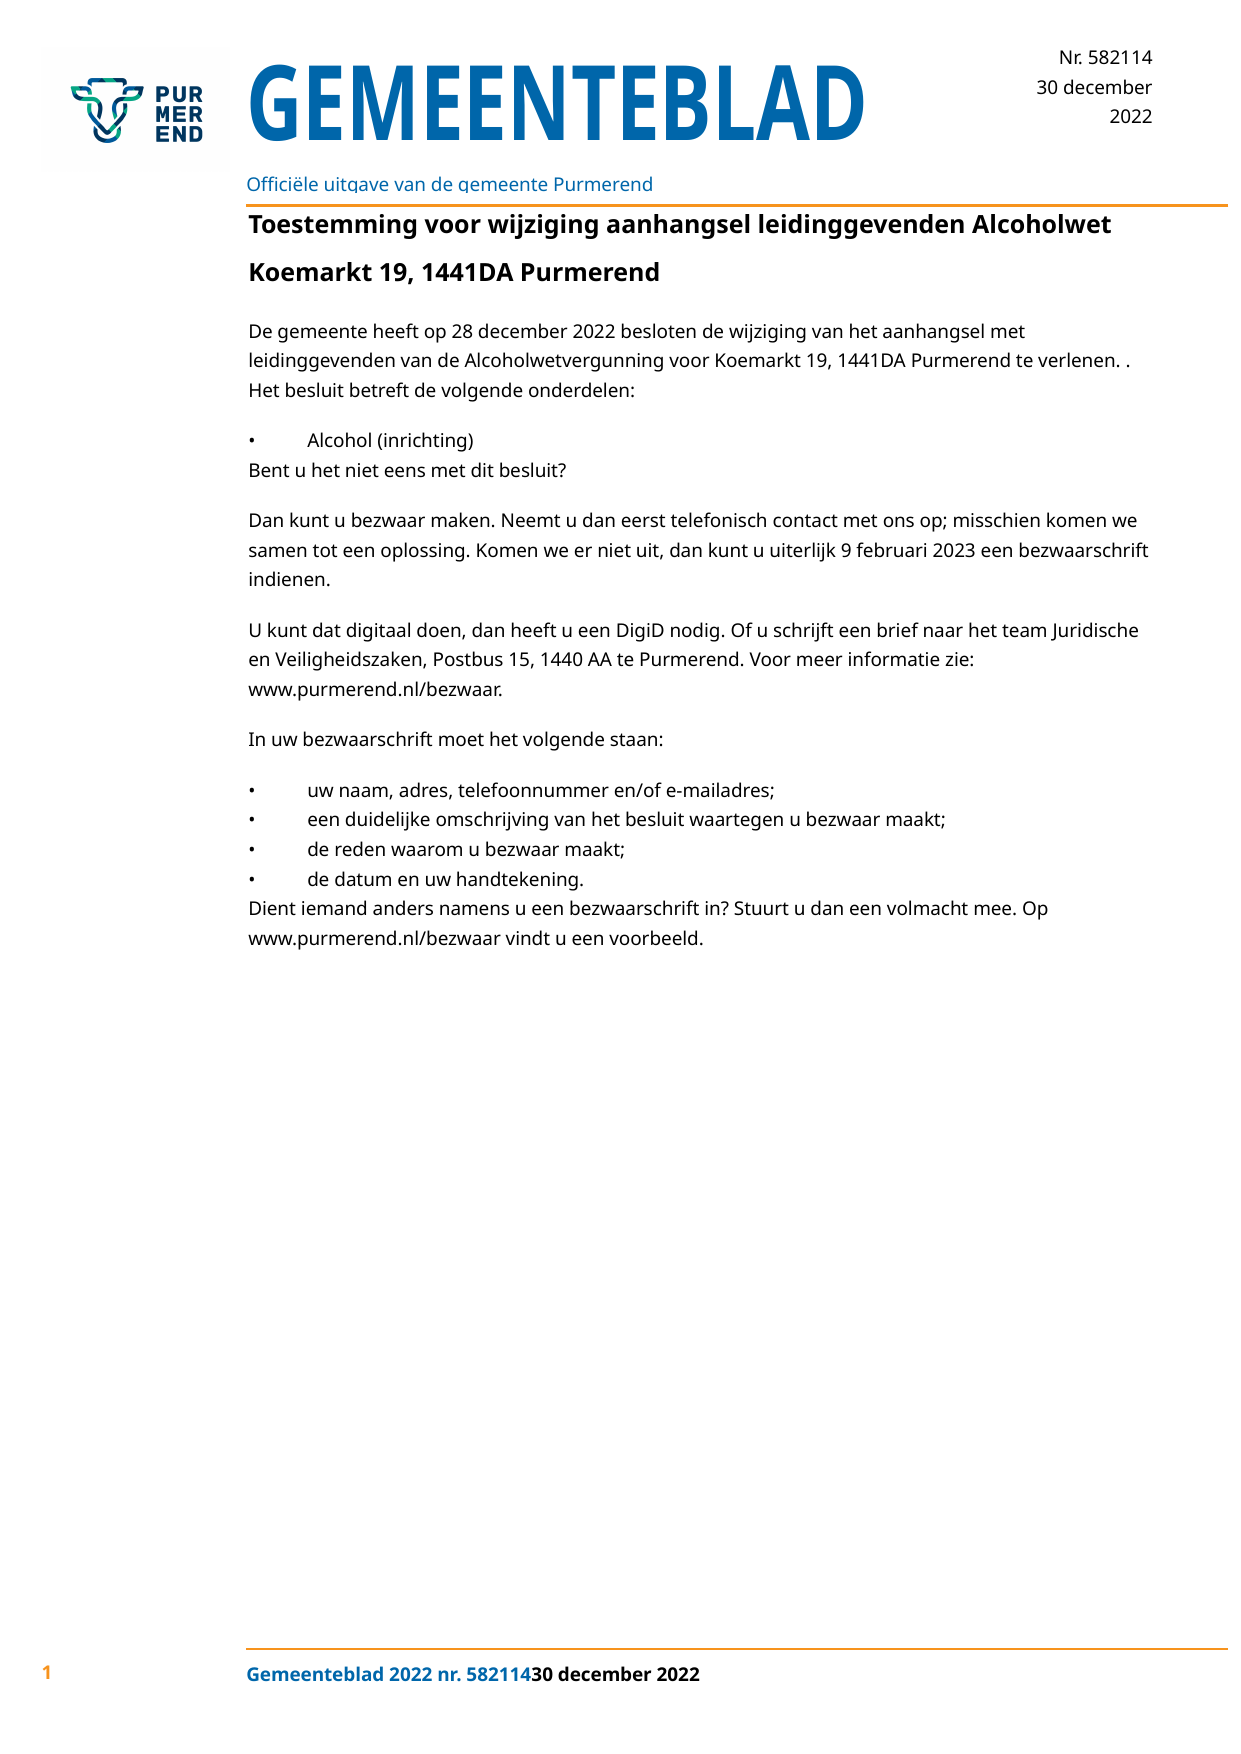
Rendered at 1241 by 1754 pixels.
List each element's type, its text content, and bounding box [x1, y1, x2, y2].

list uw naam, adres, telefoonnummer en/of e-mailadres; [248, 777, 1152, 803]
text De gemeente heeft op 28 december 2022 besloten de wijziging van het aanhangsel met leidinggevenden van de Alcoholwetvergunning voor Koemarkt 19, 1441DA Purmerend te verlenen. . Het besluit betreft de volgende onderdelen: [248, 318, 1152, 403]
text Toestemming voor wijziging aanhangsel leidinggevenden Alcoholwet Koemarkt 19, 1441DA Purmerend [248, 207, 1152, 288]
list Alcohol (inrichting) [248, 427, 1152, 453]
text Dient iemand anders namens u een bezwaarschrift in? Stuurt u dan een volmacht mee. Op www.purmerend.nl/bezwaar vindt u een voorbeeld. [248, 895, 1152, 951]
text Dan kunt u bezwaar maken. Neemt u dan eerst telefonisch contact met ons op; misschien komen we samen tot een oplossing. Komen we er niet uit, dan kunt u uiterlijk 9 februari 2023 een bezwaarschrift indienen. [248, 507, 1152, 592]
list de reden waarom u bezwaar maakt; [248, 836, 1152, 862]
list een duidelijke omschrijving van het besluit waartegen u bezwaar maakt; [248, 807, 1152, 832]
list de datum en uw handtekening. [248, 866, 1152, 892]
text In uw bezwaarschrift moet het volgende staan: [248, 727, 1152, 752]
picture [41, 47, 231, 172]
text Bent u het niet eens met dit besluit? [248, 457, 1152, 483]
text U kunt dat digitaal doen, dan heeft u een DigiD nodig. Of u schrijft een brief naar het team Juridische en Veiligheidszaken, Postbus 15, 1440 AA te Purmerend. Voor meer informatie zie: www.purmerend.nl/bezwaar. [248, 617, 1152, 702]
